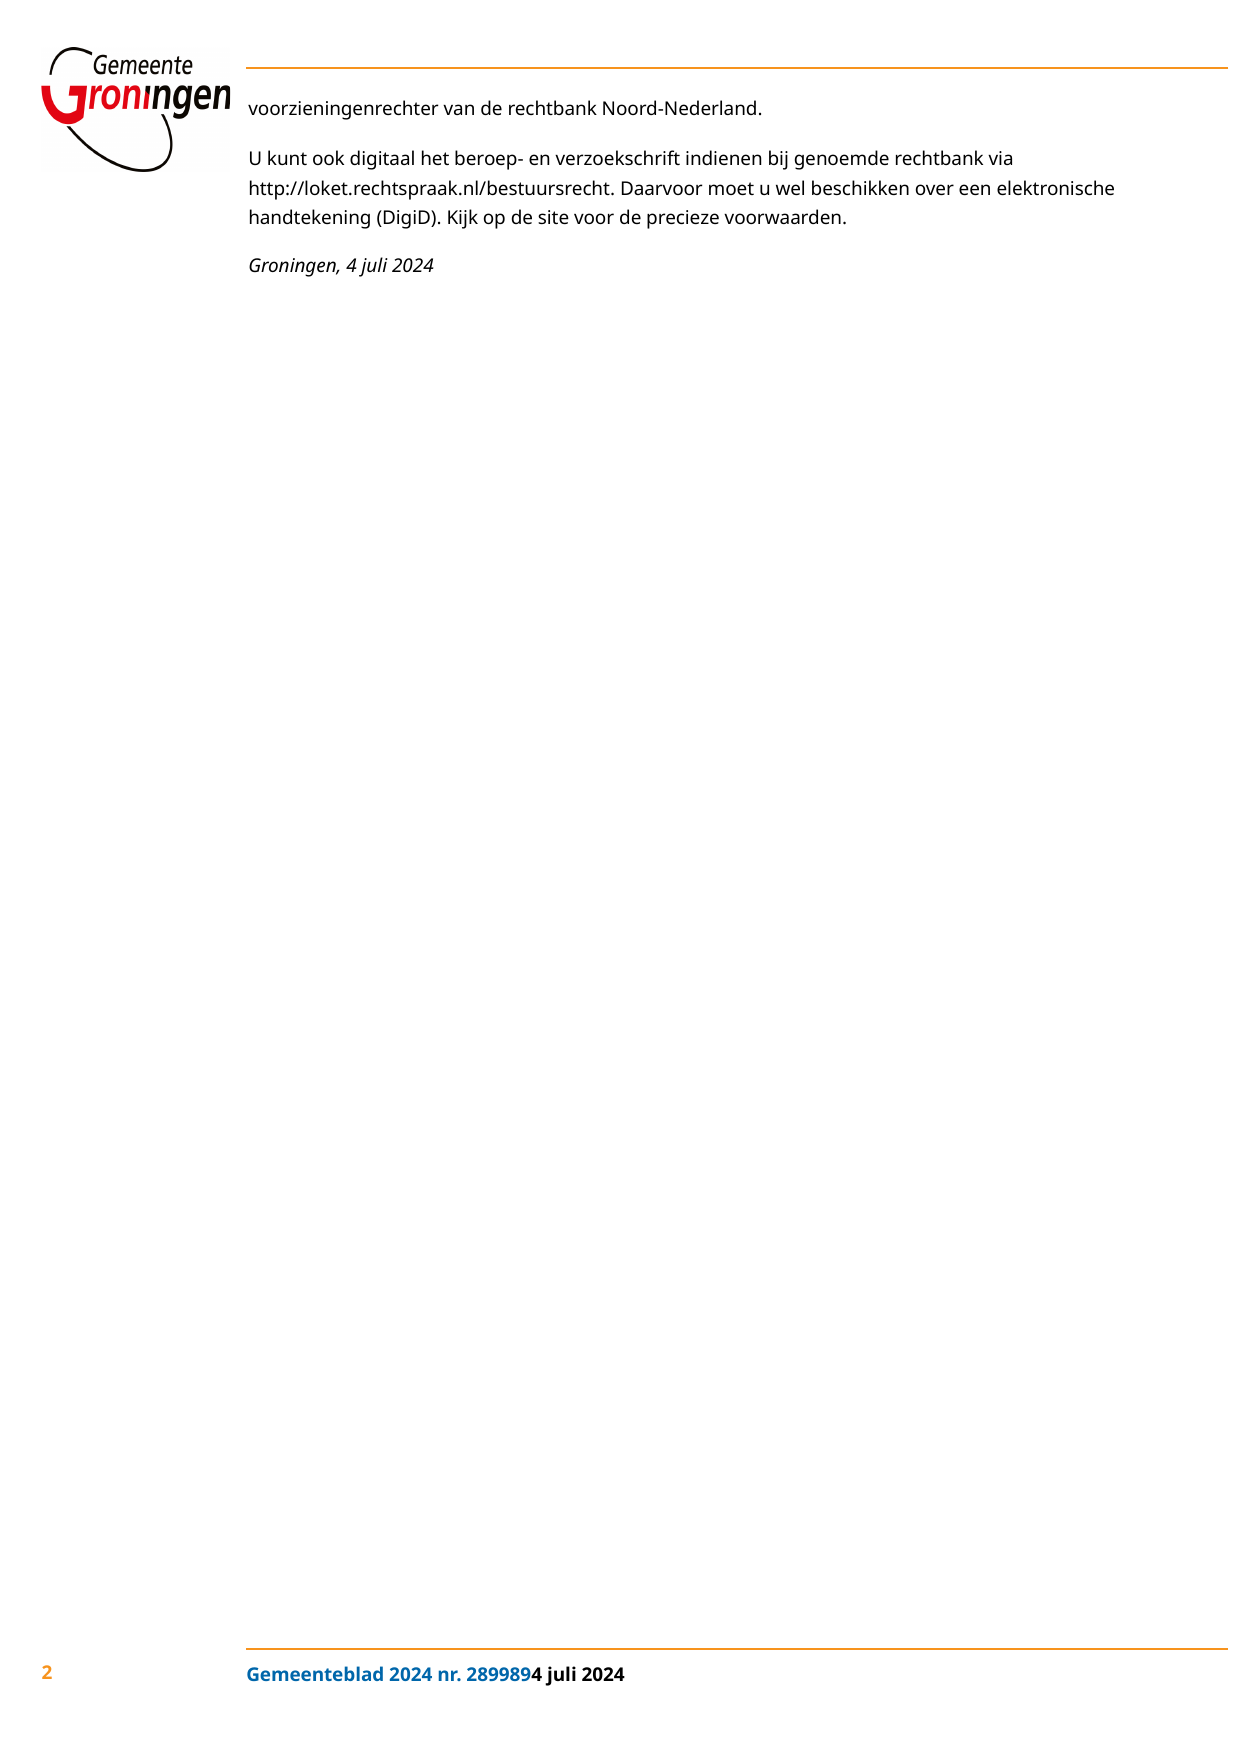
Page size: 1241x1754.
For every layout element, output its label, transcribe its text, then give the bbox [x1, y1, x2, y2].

text voorzieningenrechter van de rechtbank Noord-Nederland. [248, 95, 1152, 121]
text U kunt ook digitaal het beroep- en verzoekschrift indienen bij genoemde rechtbank via http://loket.rechtspraak.nl/bestuursrecht. Daarvoor moet u wel beschikken over een elektronische handtekening (DigiD). Kijk op de site voor de precieze voorwaarden. [248, 145, 1152, 230]
text Groningen, 4 juli 2024 [248, 252, 1152, 278]
picture [41, 47, 231, 172]
